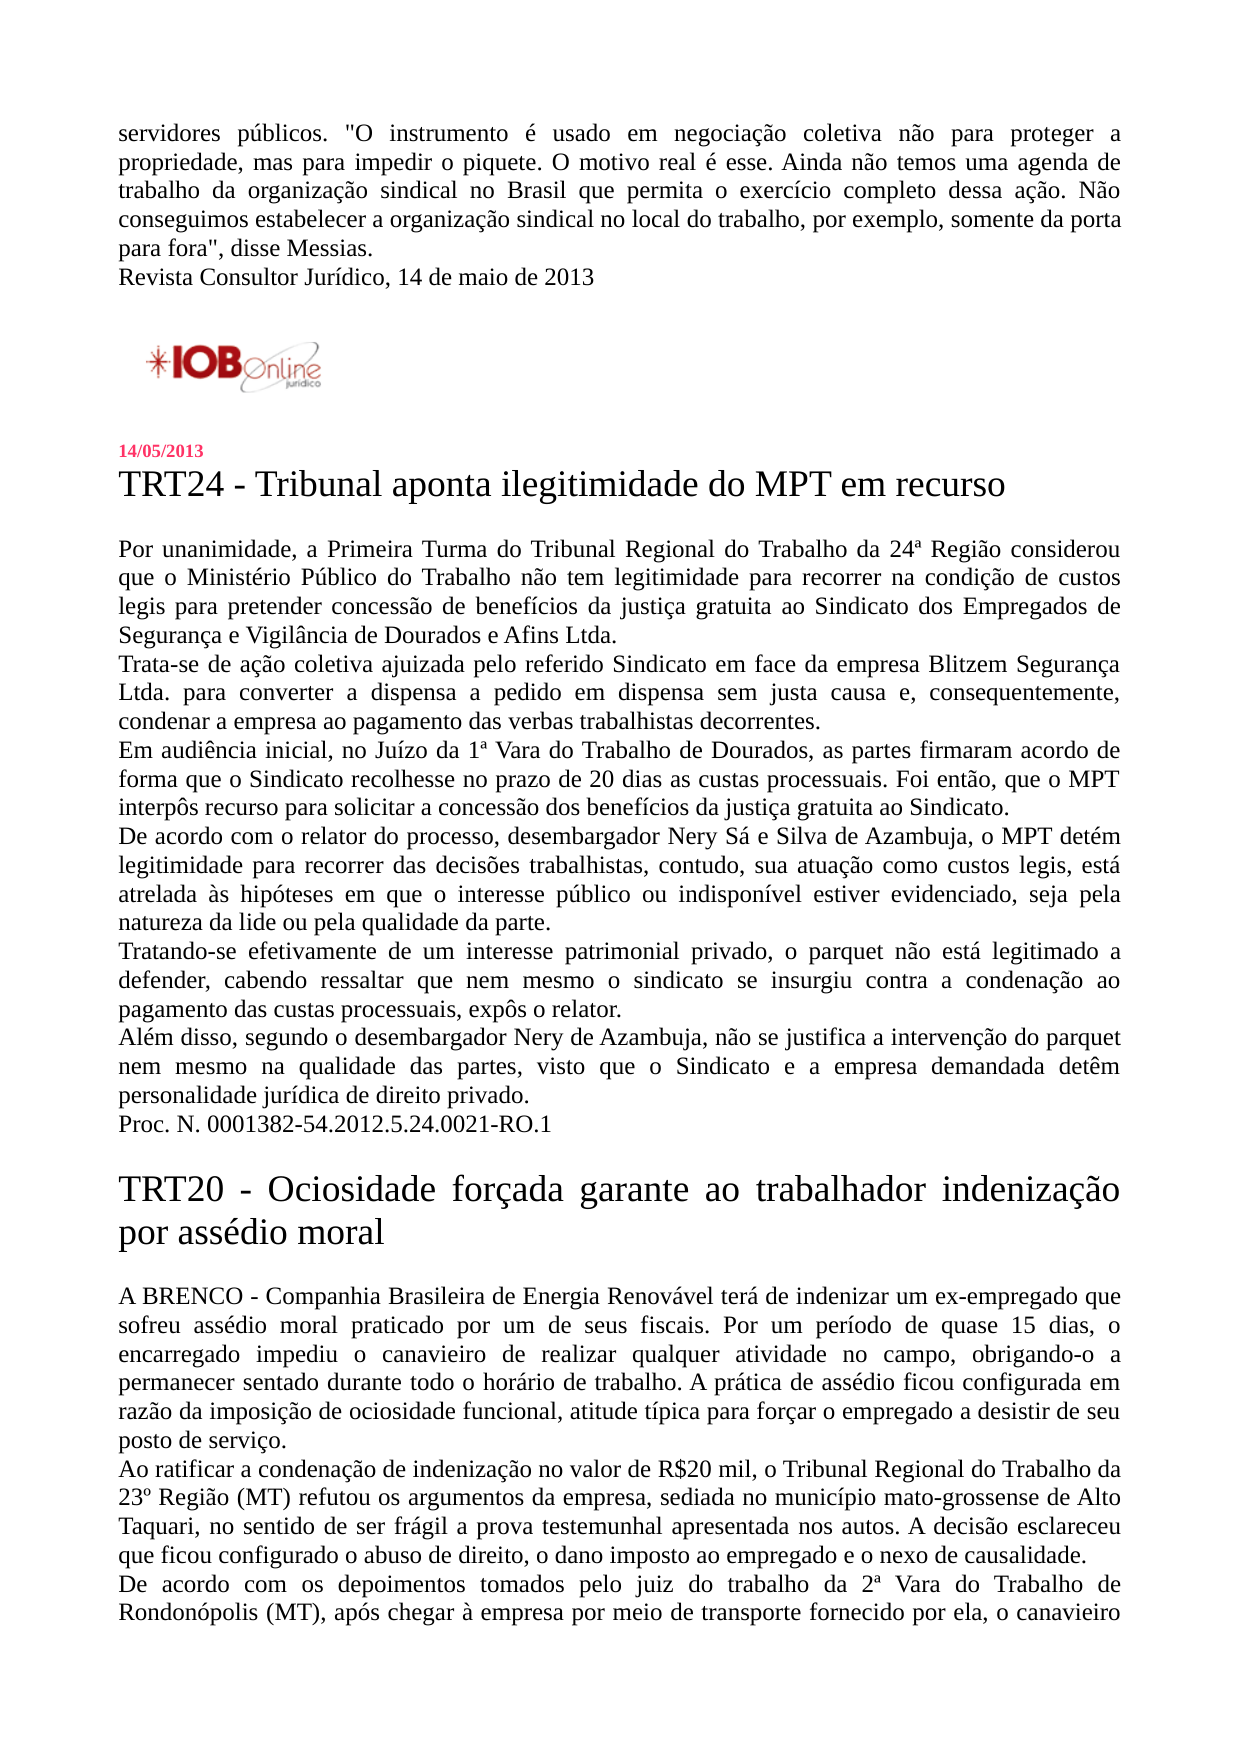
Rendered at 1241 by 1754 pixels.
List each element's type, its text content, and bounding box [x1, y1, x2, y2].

text A BRENCO - Companhia Brasileira de Energia Renovável terá de indenizar um ex-empregado que sofreu assédio moral praticado por um de seus fiscais. Por um período de quase 15 dias, o encarregado impediu o canavieiro de realizar qualquer atividade no campo, obrigando-o a permanecer sentado durante todo o horário de trabalho. A prática de assédio ficou configurada em razão da imposição de ociosidade funcional, atitude típica para forçar o empregado a desistir de seu posto de serviço. [118, 1281, 1122, 1454]
text TRT20 - Ociosidade forçada garante ao trabalhador indenização por assédio moral [118, 1166, 1122, 1252]
text De acordo com os depoimentos tomados pelo juiz do trabalho da 2ª Vara do Trabalho de Rondonópolis (MT), após chegar à empresa por meio de transporte fornecido por ela, o canavieiro [118, 1569, 1122, 1626]
picture [134, 328, 336, 403]
text Trata-se de ação coletiva ajuizada pelo referido Sindicato em face da empresa Blitzem Segurança Ltda. para converter a dispensa a pedido em dispensa sem justa causa e, consequentemente, condenar a empresa ao pagamento das verbas trabalhistas decorrentes. [118, 649, 1122, 735]
text Além disso, segundo o desembargador Nery de Azambuja, não se justifica a intervenção do parquet nem mesmo na qualidade das partes, visto que o Sindicato e a empresa demandada detêm personalidade jurídica de direito privado. [118, 1022, 1122, 1109]
text TRT24 - Tribunal aponta ilegitimidade do MPT em recurso [118, 462, 1122, 505]
text De acordo com o relator do processo, desembargador Nery Sá e Silva de Azambuja, o MPT detém legitimidade para recorrer das decisões trabalhistas, contudo, sua atuação como custos legis, está atrelada às hipóteses em que o interesse público ou indisponível estiver evidenciado, seja pela natureza da lide ou pela qualidade da parte. [118, 821, 1122, 936]
text Ao ratificar a condenação de indenização no valor de R$20 mil, o Tribunal Regional do Trabalho da 23º Região (MT) refutou os argumentos da empresa, sediada no município mato-grossense de Alto Taquari, no sentido de ser frágil a prova testemunhal apresentada nos autos. A decisão esclareceu que ficou configurado o abuso de direito, o dano imposto ao empregado e o nexo de causalidade. [118, 1454, 1122, 1569]
text 14/05/2013 [118, 440, 1122, 462]
text Tratando-se efetivamente de um interesse patrimonial privado, o parquet não está legitimado a defender, cabendo ressaltar que nem mesmo o sindicato se insurgiu contra a condenação ao pagamento das custas processuais, expôs o relator. [118, 936, 1122, 1022]
text Proc. N. 0001382-54.2012.5.24.0021-RO.1 [118, 1109, 1122, 1137]
text Por unanimidade, a Primeira Turma do Tribunal Regional do Trabalho da 24ª Região considerou que o Ministério Público do Trabalho não tem legitimidade para recorrer na condição de custos legis para pretender concessão de benefícios da justiça gratuita ao Sindicato dos Empregados de Segurança e Vigilância de Dourados e Afins Ltda. [118, 534, 1122, 649]
text servidores públicos. "O instrumento é usado em negociação coletiva não para proteger a propriedade, mas para impedir o piquete. O motivo real é esse. Ainda não temos uma agenda de trabalho da organização sindical no Brasil que permita o exercício completo dessa ação. Não conseguimos estabelecer a organização sindical no local do trabalho, por exemplo, somente da porta para fora", disse Messias. [118, 118, 1122, 262]
text Em audiência inicial, no Juízo da 1ª Vara do Trabalho de Dourados, as partes firmaram acordo de forma que o Sindicato recolhesse no prazo de 20 dias as custas processuais. Foi então, que o MPT interpôs recurso para solicitar a concessão dos benefícios da justiça gratuita ao Sindicato. [118, 735, 1122, 821]
text Revista Consultor Jurídico, 14 de maio de 2013 [118, 262, 1122, 291]
